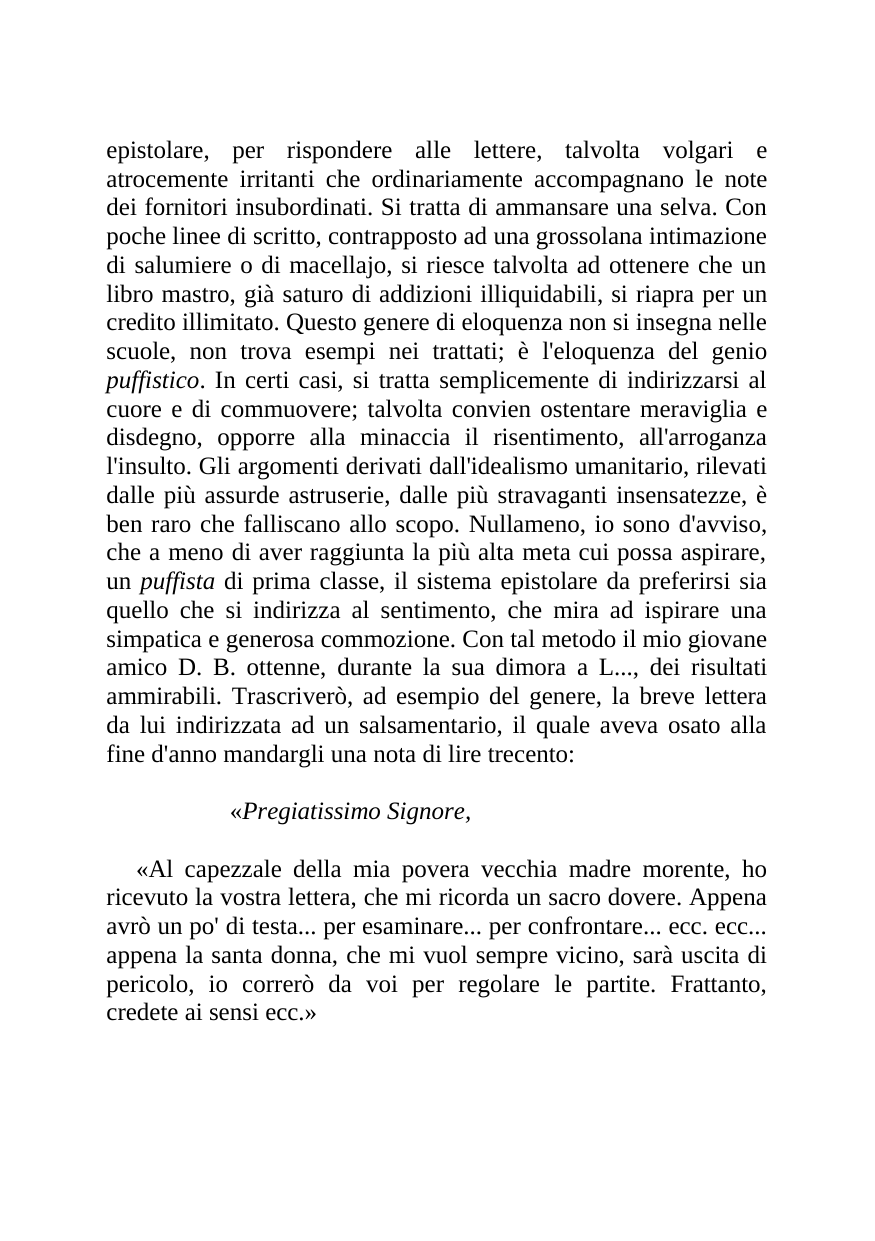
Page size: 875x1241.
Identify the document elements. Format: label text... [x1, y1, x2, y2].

text «Pregiatissimo Signore, [200, 796, 768, 825]
text «Al capezzale della mia povera vecchia madre morente, ho ricevuto la vostra lettera, che mi ricorda un sacro dovere. Appena avrò un po' di testa... per esaminare... per confrontare... ecc. ecc... appena la santa donna, che mi vuol sempre vicino, sarà uscita di pericolo, io correrò da voi per regolare le partite. Frattanto, credete ai sensi ecc.» [106, 854, 768, 1026]
text epistolare, per rispondere alle lettere, talvolta volgari e atrocemente irritanti che ordinariamente accompagnano le note dei fornitori insubordinati. Si tratta di ammansare una selva. Con poche linee di scritto, contrapposto ad una grossolana intimazione di salumiere o di macellajo, si riesce talvolta ad ottenere che un libro mastro, già saturo di addizioni illiquidabili, si riapra per un credito illimitato. Questo genere di eloquenza non si insegna nelle scuole, non trova esempi nei trattati; è l'eloquenza del genio puffistico. In certi casi, si tratta semplicemente di indirizzarsi al cuore e di commuovere; talvolta convien ostentare meraviglia e disdegno, opporre alla minaccia il risentimento, all'arroganza l'insulto. Gli argomenti derivati dall'idealismo umanitario, rilevati dalle più assurde astruserie, dalle più stravaganti insensatezze, è ben raro che falliscano allo scopo. Nullameno, io sono d'avviso, che a meno di aver raggiunta la più alta meta cui possa aspirare, un puffista di prima classe, il sistema epistolare da preferirsi sia quello che si indirizza al sentimento, che mira ad ispirare una simpatica e generosa commozione. Con tal metodo il mio giovane amico D. B. ottenne, durante la sua dimora a L..., dei risultati ammirabili. Trascriverò, ad esempio del genere, la breve lettera da lui indirizzata ad un salsamentario, il quale aveva osato alla fine d'anno mandargli una nota di lire trecento: [106, 135, 768, 767]
